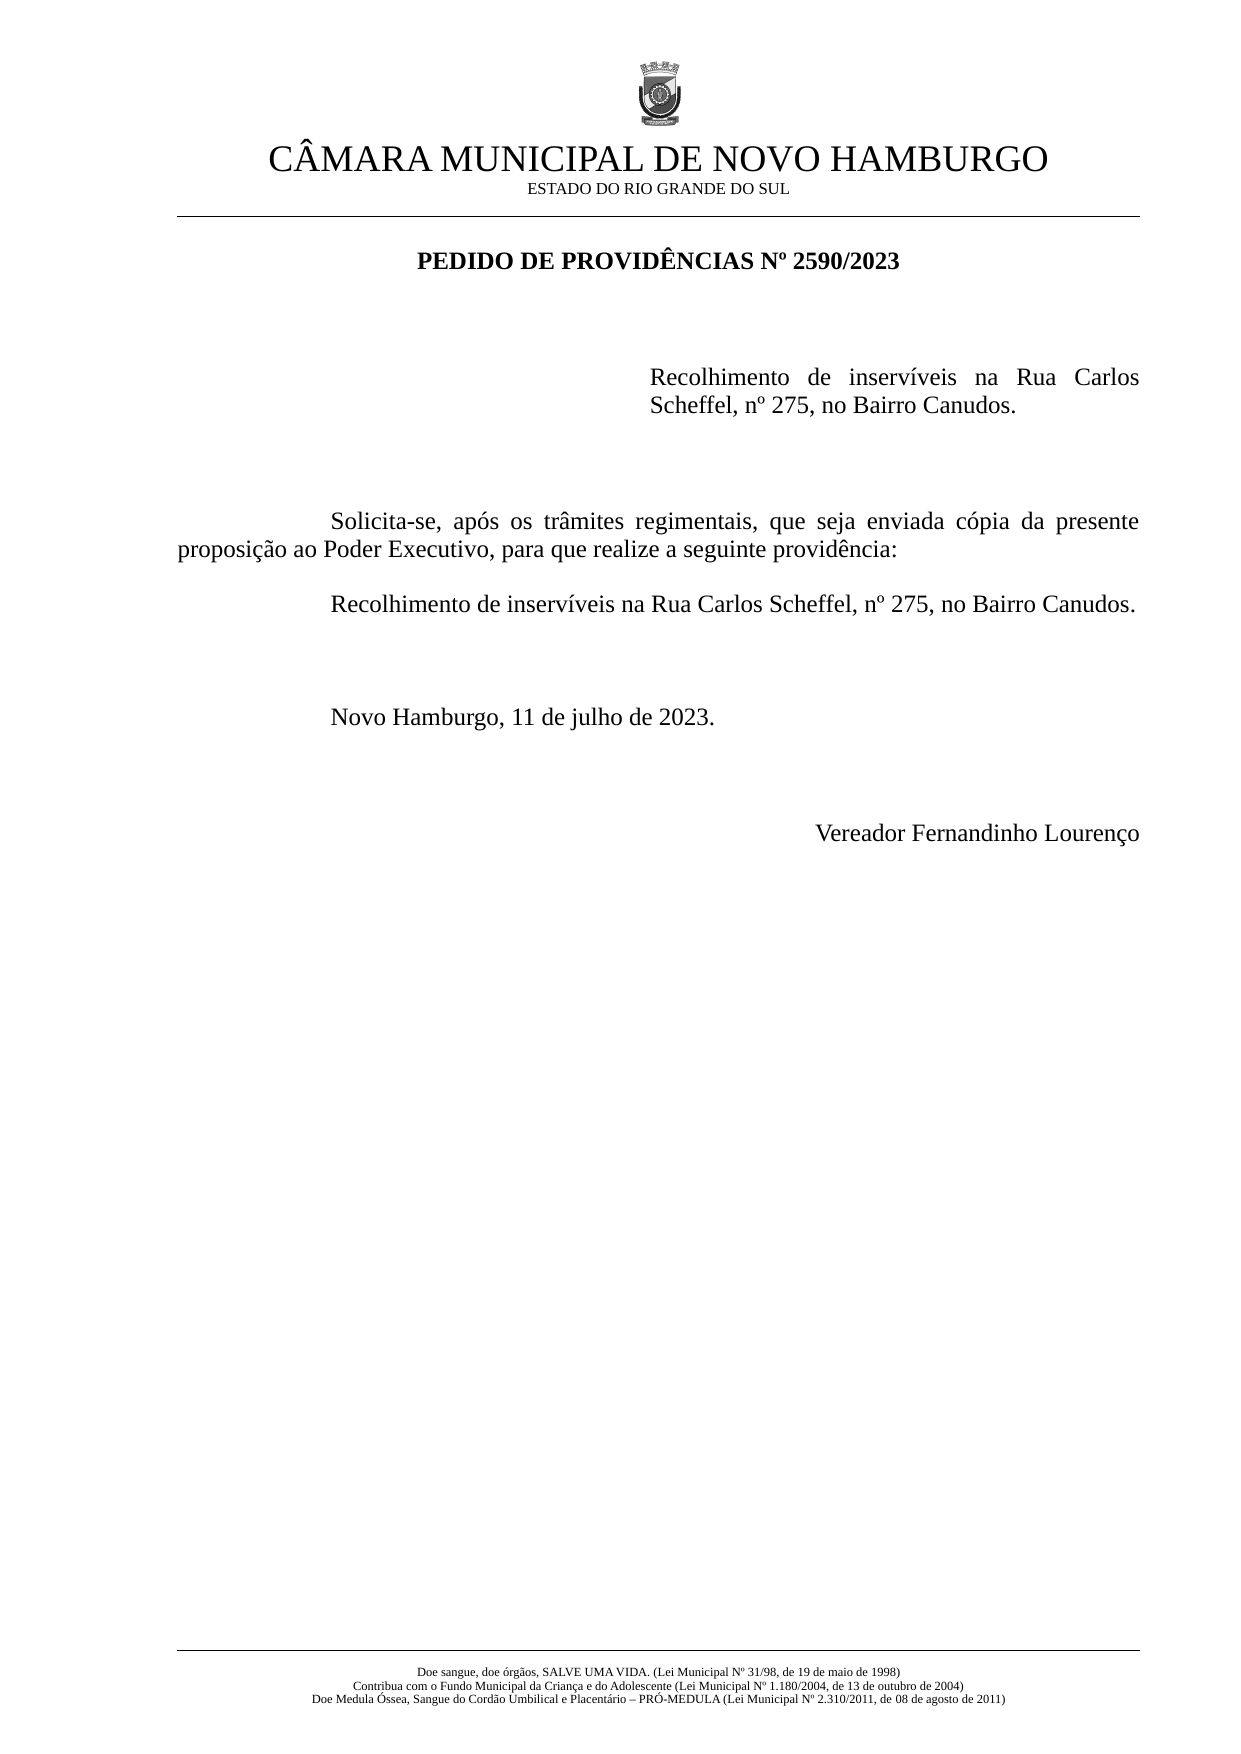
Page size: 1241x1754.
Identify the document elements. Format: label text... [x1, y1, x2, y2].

text Novo Hamburgo, 11 de julho de 2023. [177, 703, 1140, 730]
text Vereador Fernandinho Lourenço [649, 819, 1140, 847]
list Recolhimento de inservíveis na Rua Carlos Scheffel, nº 275, no Bairro Canudos. [649, 363, 1140, 418]
text Solicita-se, após os trâmites regimentais, que seja enviada cópia da presente proposição ao Poder Executivo, para que realize a seguinte providência: [177, 507, 1140, 562]
text PEDIDO DE PROVIDÊNCIAS Nº 2590/2023 [177, 247, 1140, 274]
list Recolhimento de inservíveis na Rua Carlos Scheffel, nº 275, no Bairro Canudos. [177, 590, 1140, 618]
